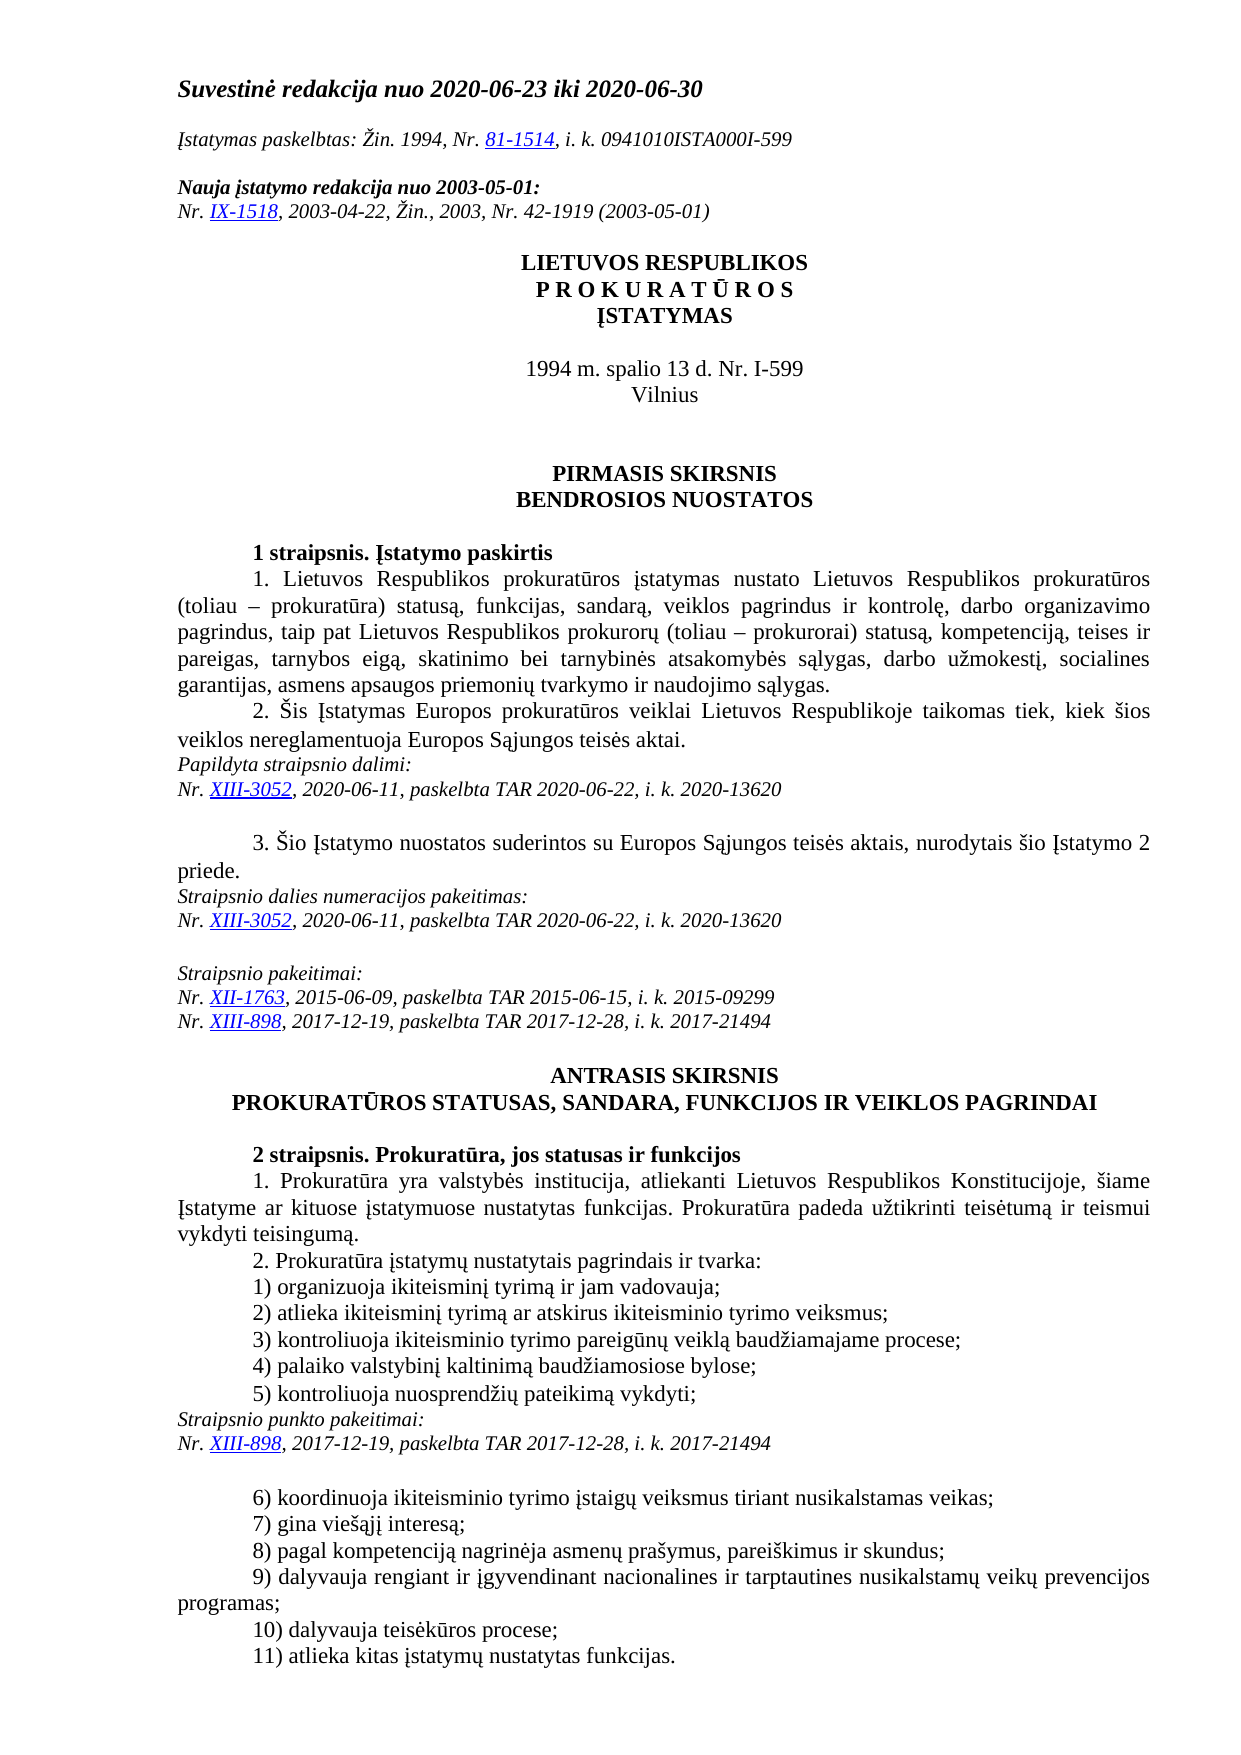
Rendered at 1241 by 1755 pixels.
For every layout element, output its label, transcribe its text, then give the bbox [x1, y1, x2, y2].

text Įstatymas paskelbtas: Žin. 1994, Nr. 81-1514, i. k. 0941010ISTA000I-599 [177, 127, 1152, 151]
text Nr. IX-1518, 2003-04-22, Žin., 2003, Nr. 42-1919 (2003-05-01) [177, 199, 1152, 223]
text 3. Šio Įstatymo nuostatos suderintos su Europos Sąjungos teisės aktais, nurodytais šio Įstatymo 2 priede. [177, 829, 1152, 884]
text 10) dalyvauja teisėkūros procese; [177, 1616, 1152, 1642]
text Straipsnio dalies numeracijos pakeitimas: [177, 884, 1152, 908]
text Nauja įstatymo redakcija nuo 2003-05-01: [177, 175, 1152, 199]
text 1. Lietuvos Respublikos prokuratūros įstatymas nustato Lietuvos Respublikos prokuratūros (toliau – prokuratūra) statusą, funkcijas, sandarą, veiklos pagrindus ir kontrolę, darbo organizavimo pagrindus, taip pat Lietuvos Respublikos prokurorų (toliau – prokurorai) statusą, kompetenciją, teises ir pareigas, tarnybos eigą, skatinimo bei tarnybinės atsakomybės sąlygas, darbo užmokestį, socialines garantijas, asmens apsaugos priemonių tvarkymo ir naudojimo sąlygas. [177, 566, 1152, 697]
text Straipsnio pakeitimai: [177, 961, 1152, 985]
text Nr. XIII-898, 2017-12-19, paskelbta TAR 2017-12-28, i. k. 2017-21494 [177, 1431, 1152, 1455]
text Nr. XII-1763, 2015-06-09, paskelbta TAR 2015-06-15, i. k. 2015-09299 [177, 985, 1152, 1009]
text Nr. XIII-3052, 2020-06-11, paskelbta TAR 2020-06-22, i. k. 2020-13620 [177, 776, 1152, 801]
text 3) kontroliuoja ikiteisminio tyrimo pareigūnų veiklą baudžiamajame procese; [177, 1326, 1152, 1352]
text 2 straipsnis. Prokuratūra, jos statusas ir funkcijos [177, 1141, 1152, 1168]
text 4) palaiko valstybinį kaltinimą baudžiamosiose bylose; [177, 1352, 1152, 1378]
text 1994 m. spalio 13 d. Nr. I-599 [177, 355, 1152, 381]
text 5) kontroliuoja nuosprendžių pateikimą vykdyti; [177, 1378, 1152, 1407]
text Nr. XIII-898, 2017-12-19, paskelbta TAR 2017-12-28, i. k. 2017-21494 [177, 1009, 1152, 1033]
text PIRMASIS SKIRSNIS [177, 460, 1152, 486]
text Suvestinė redakcija nuo 2020-06-23 iki 2020-06-30 [177, 74, 1152, 103]
text Papildyta straipsnio dalimi: [177, 752, 1152, 776]
text 1 straipsnis. Įstatymo paskirtis [177, 539, 1152, 566]
text Vilnius [177, 381, 1152, 407]
text 2. Šis Įstatymas Europos prokuratūros veiklai Lietuvos Respublikoje taikomas tiek, kiek šios veiklos nereglamentuoja Europos Sąjungos teisės aktai. [177, 697, 1152, 752]
subtitle BENDROSIOS NUOSTATOS [177, 486, 1152, 513]
text PROKURATŪROS STATUSAS, sandara, FUNKCIJOS ir VEIKLOS PAGRINDAI [177, 1088, 1152, 1115]
text 8) pagal kompetenciją nagrinėja asmenų prašymus, pareiškimus ir skundus; [177, 1537, 1152, 1563]
text 2) atlieka ikiteisminį tyrimą ar atskirus ikiteisminio tyrimo veiksmus; [177, 1299, 1152, 1326]
text Straipsnio punkto pakeitimai: [177, 1407, 1152, 1431]
text 9) dalyvauja rengiant ir įgyvendinant nacionalines ir tarptautines nusikalstamų veikų prevencijos programas; [177, 1563, 1152, 1616]
text 6) koordinuoja ikiteisminio tyrimo įstaigų veiksmus tiriant nusikalstamas veikas; [177, 1484, 1152, 1510]
text 11) atlieka kitas įstatymų nustatytas funkcijas. [177, 1642, 1152, 1668]
text Nr. XIII-3052, 2020-06-11, paskelbta TAR 2020-06-22, i. k. 2020-13620 [177, 908, 1152, 932]
text LIETUVOS RESPUBLIKOS P R O K U R A T Ū R O S ĮSTATYMAS [177, 249, 1152, 328]
subtitle ANTRASIS SKIRSNIS [177, 1062, 1152, 1088]
text 1) organizuoja ikiteisminį tyrimą ir jam vadovauja; [177, 1273, 1152, 1299]
text 1. Prokuratūra yra valstybės institucija, atliekanti Lietuvos Respublikos Konstitucijoje, šiame Įstatyme ar kituose įstatymuose nustatytas funkcijas. Prokuratūra padeda užtikrinti teisėtumą ir teismui vykdyti teisingumą. [177, 1168, 1152, 1247]
text 2. Prokuratūra įstatymų nustatytais pagrindais ir tvarka: [177, 1247, 1152, 1273]
text 7) gina viešąjį interesą; [177, 1510, 1152, 1537]
